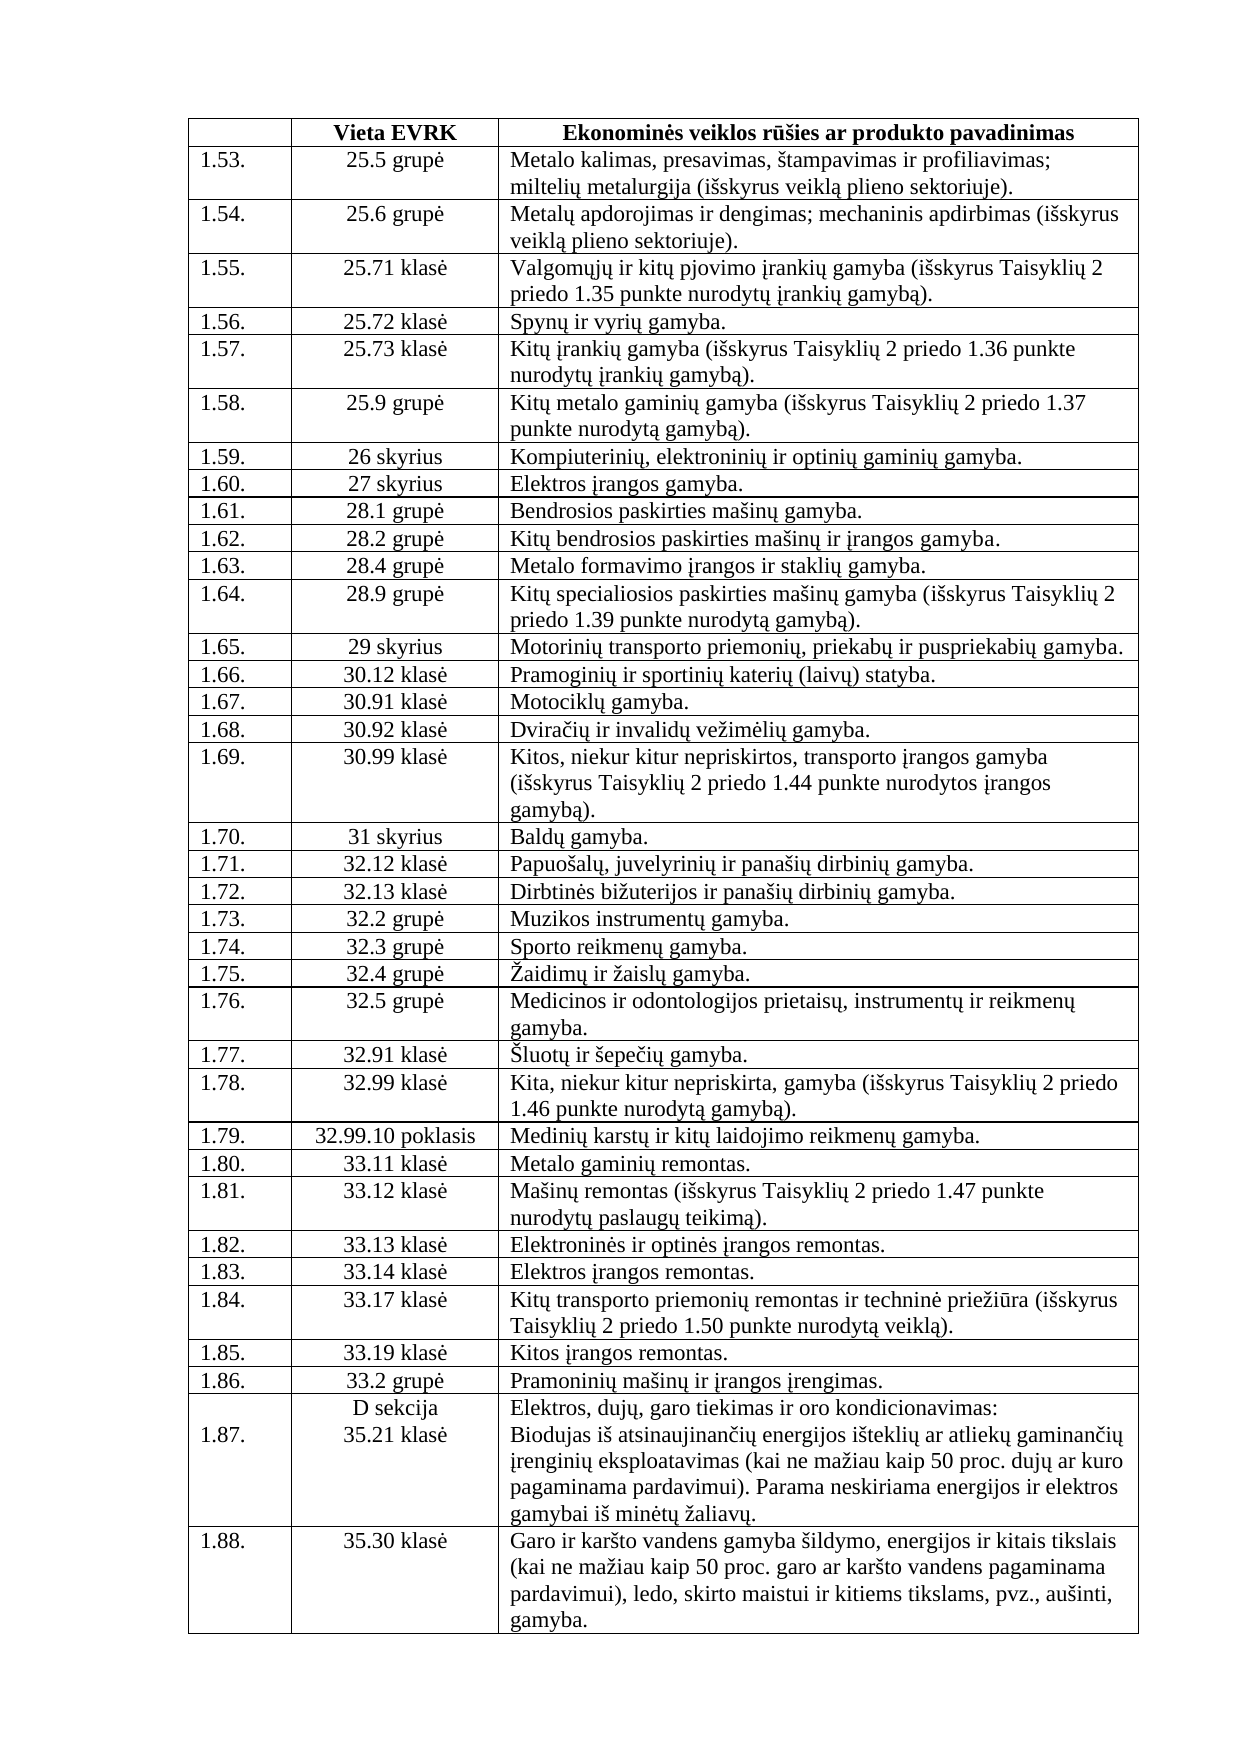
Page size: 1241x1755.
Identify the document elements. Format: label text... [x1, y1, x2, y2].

table_cell 25.9 grupė [292, 389, 498, 442]
table_cell Metalo gaminių remontas. [499, 1150, 1138, 1176]
table_cell 35.30 klasė [292, 1527, 498, 1632]
table_cell 28.2 grupė [292, 525, 498, 551]
table_header Ekonominės veiklos rūšies ar produkto pavadinimas [499, 119, 1138, 146]
table_cell 32.5 grupė [292, 988, 498, 1040]
table_cell Kita, niekur kitur nepriskirta, gamyba (išskyrus Taisyklių 2 priedo 1.46 punkte nurodytą gamybą). [499, 1069, 1138, 1121]
table_cell Garo ir karšto vandens gamyba šildymo, energijos ir kitais tikslais (kai ne mažiau kaip 50 proc. garo ar karšto vandens pagaminama pardavimui), ledo, skirto maistui ir kitiems tikslams, pvz., aušinti, gamyba. [499, 1527, 1138, 1632]
table_cell 25.73 klasė [292, 335, 498, 388]
table_cell 33.12 klasė [292, 1177, 498, 1230]
table_cell 1.78. [189, 1069, 291, 1121]
table_cell 1.69. [189, 743, 291, 822]
table_cell Kitos, niekur kitur nepriskirtos, transporto įrangos gamyba (išskyrus Taisyklių 2 priedo 1.44 punkte nurodytos įrangos gamybą). [499, 743, 1138, 822]
table_cell 1.70. [189, 823, 291, 849]
table_cell Kitų transporto priemonių remontas ir techninė priežiūra (išskyrus Taisyklių 2 priedo 1.50 punkte nurodytą veiklą). [499, 1286, 1138, 1338]
table_cell 33.11 klasė [292, 1150, 498, 1176]
table_cell 1.55. [189, 254, 291, 307]
table_cell 1.84. [189, 1286, 291, 1338]
table_cell Motorinių transporto priemonių, priekabų ir puspriekabių gamyba. [499, 634, 1138, 660]
table_cell 1.73. [189, 905, 291, 932]
table_cell 1.63. [189, 552, 291, 579]
table_cell Kompiuterinių, elektroninių ir optinių gaminių gamyba. [499, 443, 1138, 469]
table_cell Sporto reikmenų gamyba. [499, 933, 1138, 959]
table_cell Šluotų ir šepečių gamyba. [499, 1041, 1138, 1068]
table_cell 1.82. [189, 1231, 291, 1257]
table_cell Metalų apdorojimas ir dengimas; mechaninis apdirbimas (išskyrus veiklą plieno sektoriuje). [499, 200, 1138, 253]
table_cell 32.12 klasė [292, 851, 498, 877]
table_cell 1.72. [189, 878, 291, 904]
table_cell Medicinos ir odontologijos prietaisų, instrumentų ir reikmenų gamyba. [499, 988, 1138, 1040]
table_cell Motociklų gamyba. [499, 688, 1138, 714]
table_cell 1.83. [189, 1258, 291, 1285]
table_cell 1.85. [189, 1340, 291, 1366]
table_cell 33.13 klasė [292, 1231, 498, 1257]
table_cell 35.21 klasė [292, 1421, 498, 1526]
table_cell 27 skyrius [292, 470, 498, 496]
table_cell 1.88. [189, 1527, 291, 1632]
table_cell 1.58. [189, 389, 291, 442]
table_cell Mašinų remontas (išskyrus Taisyklių 2 priedo 1.47 punkte nurodytų paslaugų teikimą). [499, 1177, 1138, 1230]
table_cell D sekcija [292, 1394, 498, 1421]
table_cell 1.68. [189, 716, 291, 742]
table_header [189, 119, 291, 146]
table_cell 1.79. [189, 1123, 291, 1149]
table_cell 26 skyrius [292, 443, 498, 469]
table_cell Baldų gamyba. [499, 823, 1138, 849]
table_cell 1.61. [189, 498, 291, 524]
table_cell Metalo kalimas, presavimas, štampavimas ir profiliavimas; miltelių metalurgija (išskyrus veiklą plieno sektoriuje). [499, 147, 1138, 199]
table_cell Biodujas iš atsinaujinančių energijos išteklių ar atliekų gaminančių įrenginių eksploatavimas (kai ne mažiau kaip 50 proc. dujų ar kuro pagaminama pardavimui). Parama neskiriama energijos ir elektros gamybai iš minėtų žaliavų. [499, 1421, 1138, 1526]
table_cell Spynų ir vyrių gamyba. [499, 308, 1138, 334]
table_cell Dviračių ir invalidų vežimėlių gamyba. [499, 716, 1138, 742]
table_cell 1.75. [189, 960, 291, 986]
table_cell 32.99.10 poklasis [292, 1123, 498, 1149]
table_cell 30.12 klasė [292, 661, 498, 687]
table_cell Kitos įrangos remontas. [499, 1340, 1138, 1366]
table_cell 1.87. [189, 1421, 291, 1526]
table_cell 1.64. [189, 580, 291, 632]
table_cell 28.1 grupė [292, 498, 498, 524]
table_cell 32.13 klasė [292, 878, 498, 904]
table_cell 33.17 klasė [292, 1286, 498, 1338]
table_cell [189, 1394, 291, 1421]
table_cell Medinių karstų ir kitų laidojimo reikmenų gamyba. [499, 1123, 1138, 1149]
table_cell 1.86. [189, 1367, 291, 1393]
table_cell Metalo formavimo įrangos ir staklių gamyba. [499, 552, 1138, 579]
table_cell 30.92 klasė [292, 716, 498, 742]
table_cell Elektros, dujų, garo tiekimas ir oro kondicionavimas: [499, 1394, 1138, 1421]
table_cell 28.4 grupė [292, 552, 498, 579]
table_cell 33.19 klasė [292, 1340, 498, 1366]
table_cell 33.2 grupė [292, 1367, 498, 1393]
table_cell 28.9 grupė [292, 580, 498, 632]
table_cell 1.59. [189, 443, 291, 469]
table_cell 30.91 klasė [292, 688, 498, 714]
table_cell 1.76. [189, 988, 291, 1040]
table_cell Pramoginių ir sportinių katerių (laivų) statyba. [499, 661, 1138, 687]
table_cell Papuošalų, juvelyrinių ir panašių dirbinių gamyba. [499, 851, 1138, 877]
table_cell 33.14 klasė [292, 1258, 498, 1285]
table_cell 1.74. [189, 933, 291, 959]
table_cell Bendrosios paskirties mašinų gamyba. [499, 498, 1138, 524]
table_cell Dirbtinės bižuterijos ir panašių dirbinių gamyba. [499, 878, 1138, 904]
table_cell 32.3 grupė [292, 933, 498, 959]
table_cell 1.53. [189, 147, 291, 199]
table_cell 1.81. [189, 1177, 291, 1230]
table_cell 32.2 grupė [292, 905, 498, 932]
table_cell Kitų bendrosios paskirties mašinų ir įrangos gamyba. [499, 525, 1138, 551]
table_cell 25.5 grupė [292, 147, 498, 199]
table_cell Elektros įrangos remontas. [499, 1258, 1138, 1285]
table_cell 32.4 grupė [292, 960, 498, 986]
table_cell Kitų specialiosios paskirties mašinų gamyba (išskyrus Taisyklių 2 priedo 1.39 punkte nurodytą gamybą). [499, 580, 1138, 632]
table_cell 31 skyrius [292, 823, 498, 849]
table_cell 1.80. [189, 1150, 291, 1176]
table_cell Kitų metalo gaminių gamyba (išskyrus Taisyklių 2 priedo 1.37 punkte nurodytą gamybą). [499, 389, 1138, 442]
table_cell 32.91 klasė [292, 1041, 498, 1068]
table_cell 25.72 klasė [292, 308, 498, 334]
table_cell 1.65. [189, 634, 291, 660]
table_cell 1.67. [189, 688, 291, 714]
table_cell Elektroninės ir optinės įrangos remontas. [499, 1231, 1138, 1257]
table_cell Pramoninių mašinų ir įrangos įrengimas. [499, 1367, 1138, 1393]
table_cell 1.60. [189, 470, 291, 496]
table_cell 1.71. [189, 851, 291, 877]
table_cell Žaidimų ir žaislų gamyba. [499, 960, 1138, 986]
table_cell 25.71 klasė [292, 254, 498, 307]
table_cell Valgomųjų ir kitų pjovimo įrankių gamyba (išskyrus Taisyklių 2 priedo 1.35 punkte nurodytų įrankių gamybą). [499, 254, 1138, 307]
table_cell Kitų įrankių gamyba (išskyrus Taisyklių 2 priedo 1.36 punkte nurodytų įrankių gamybą). [499, 335, 1138, 388]
table_cell 1.77. [189, 1041, 291, 1068]
table_cell 25.6 grupė [292, 200, 498, 253]
table_cell 1.62. [189, 525, 291, 551]
table_cell 1.56. [189, 308, 291, 334]
table_cell 32.99 klasė [292, 1069, 498, 1121]
table_cell 1.54. [189, 200, 291, 253]
table_cell Elektros įrangos gamyba. [499, 470, 1138, 496]
table_cell 1.57. [189, 335, 291, 388]
table_cell 29 skyrius [292, 634, 498, 660]
table_header Vieta EVRK [292, 119, 498, 146]
table_cell 1.66. [189, 661, 291, 687]
table_cell 30.99 klasė [292, 743, 498, 822]
table_cell Muzikos instrumentų gamyba. [499, 905, 1138, 932]
